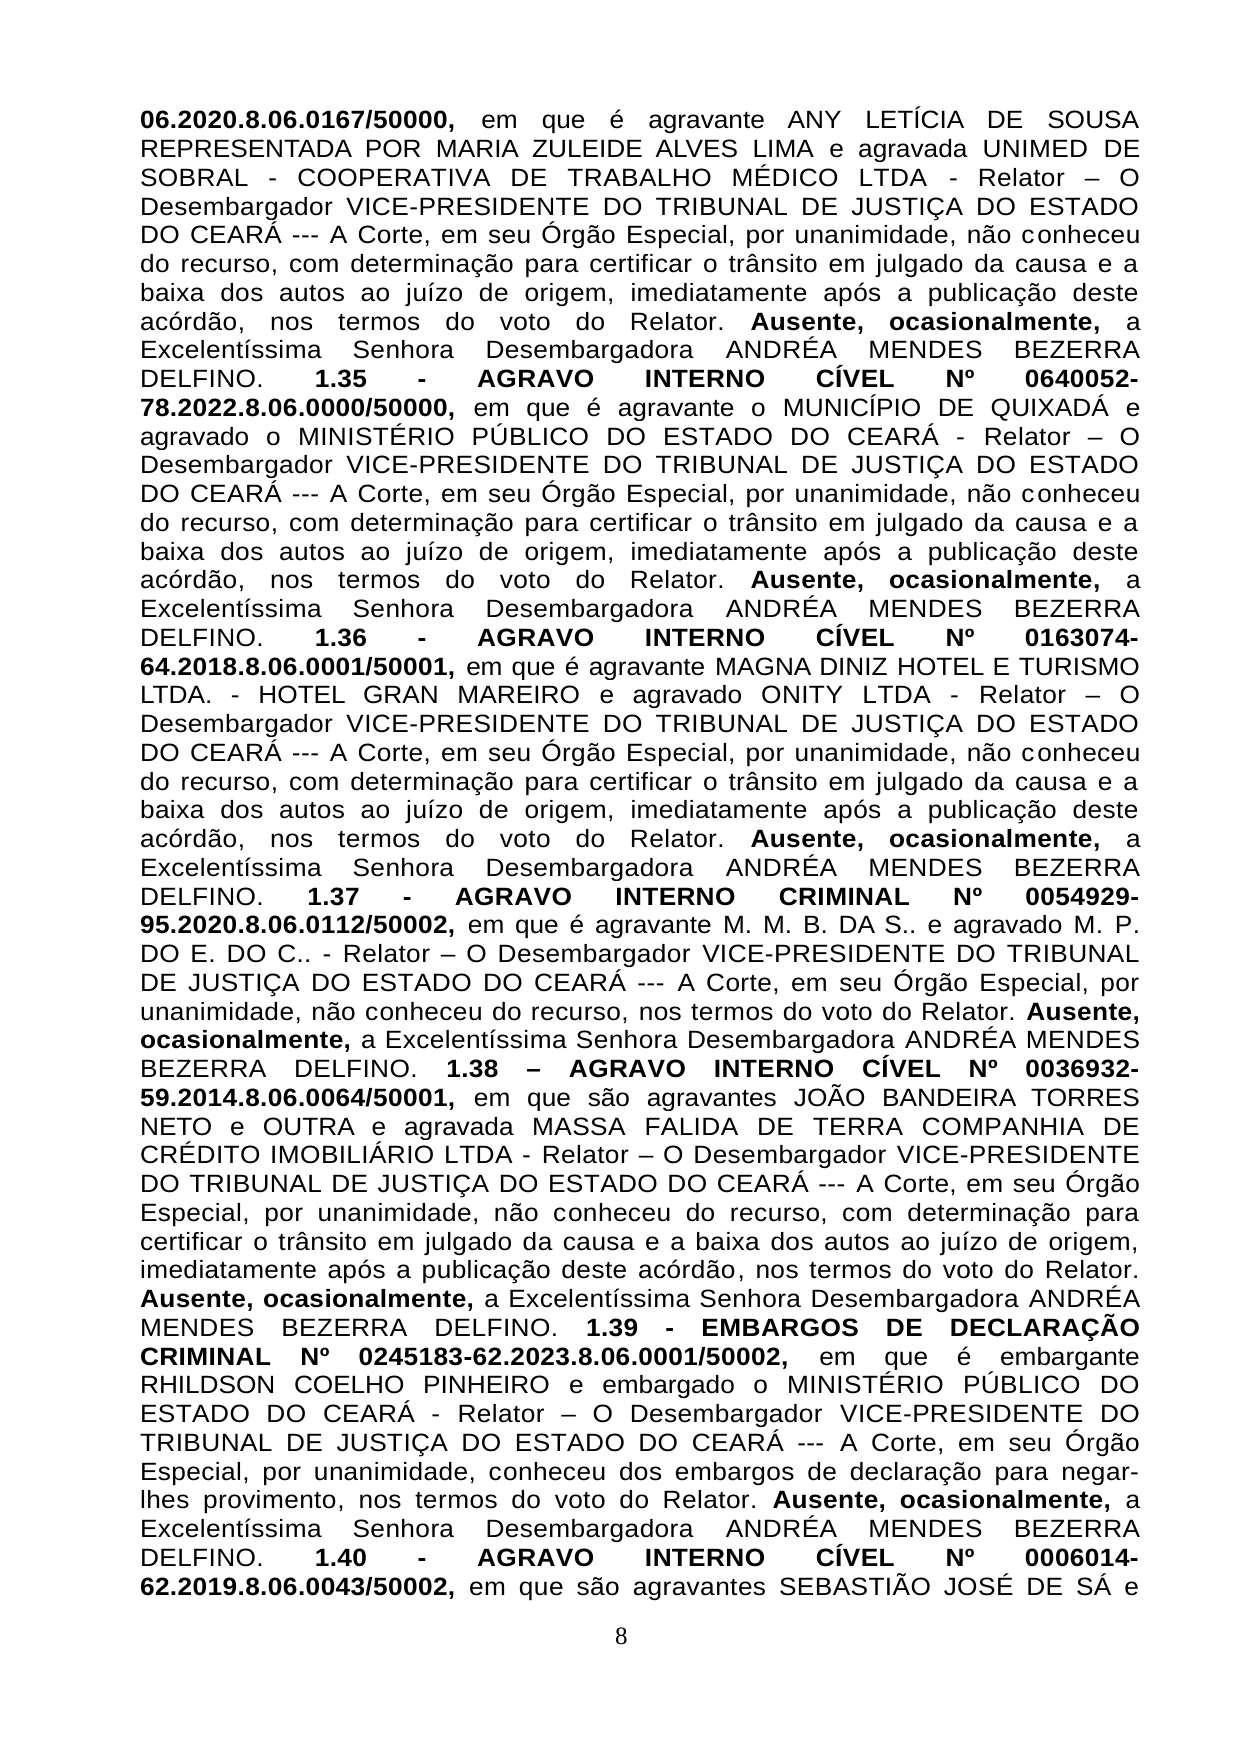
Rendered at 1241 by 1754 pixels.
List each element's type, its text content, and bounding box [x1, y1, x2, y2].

text 06.2020.8.06.0167/50000, em que é agravante ANY LETÍCIA DE SOUSA REPRESENTADA POR MARIA ZULEIDE ALVES LIMA e agravada UNIMED DE SOBRAL - COOPERATIVA DE TRABALHO MÉDICO LTDA - Relator – O Desembargador VICE-PRESIDENTE DO TRIBUNAL DE JUSTIÇA DO ESTADO DO CEARÁ --- A Corte, em seu Órgão Especial, por unanimidade, não conheceu do recurso, com determinação para certificar o trânsito em julgado da causa e a baixa dos autos ao juízo de origem, imediatamente após a publicação deste acórdão, nos termos do voto do Relator. Ausente, ocasionalmente, a Excelentíssima Senhora Desembargadora ANDRÉA MENDES BEZERRA DELFINO. 1.35 - AGRAVO INTERNO CÍVEL Nº 0640052-78.2022.8.06.0000/50000, em que é agravante o MUNICÍPIO DE QUIXADÁ e agravado o MINISTÉRIO PÚBLICO DO ESTADO DO CEARÁ - Relator – O Desembargador VICE-PRESIDENTE DO TRIBUNAL DE JUSTIÇA DO ESTADO DO CEARÁ --- A Corte, em seu Órgão Especial, por unanimidade, não conheceu do recurso, com determinação para certificar o trânsito em julgado da causa e a baixa dos autos ao juízo de origem, imediatamente após a publicação deste acórdão, nos termos do voto do Relator. Ausente, ocasionalmente, a Excelentíssima Senhora Desembargadora ANDRÉA MENDES BEZERRA DELFINO. 1.36 - AGRAVO INTERNO CÍVEL Nº 0163074-64.2018.8.06.0001/50001, em que é agravante MAGNA DINIZ HOTEL E TURISMO LTDA. - HOTEL GRAN MAREIRO e agravado ONITY LTDA - Relator – O Desembargador VICE-PRESIDENTE DO TRIBUNAL DE JUSTIÇA DO ESTADO DO CEARÁ --- A Corte, em seu Órgão Especial, por unanimidade, não conheceu do recurso, com determinação para certificar o trânsito em julgado da causa e a baixa dos autos ao juízo de origem, imediatamente após a publicação deste acórdão, nos termos do voto do Relator. Ausente, ocasionalmente, a Excelentíssima Senhora Desembargadora ANDRÉA MENDES BEZERRA DELFINO. 1.37 - AGRAVO INTERNO CRIMINAL Nº 0054929-95.2020.8.06.0112/50002, em que é agravante M. M. B. DA S.. e agravado M. P. DO E. DO C.. - Relator – O Desembargador VICE-PRESIDENTE DO TRIBUNAL DE JUSTIÇA DO ESTADO DO CEARÁ --- A Corte, em seu Órgão Especial, por unanimidade, não conheceu do recurso, nos termos do voto do Relator. Ausente, ocasionalmente, a Excelentíssima Senhora Desembargadora ANDRÉA MENDES BEZERRA DELFINO. 1.38 – AGRAVO INTERNO CÍVEL Nº 0036932-59.2014.8.06.0064/50001, em que são agravantes JOÃO BANDEIRA TORRES NETO e OUTRA e agravada MASSA FALIDA DE TERRA COMPANHIA DE CRÉDITO IMOBILIÁRIO LTDA - Relator – O Desembargador VICE-PRESIDENTE DO TRIBUNAL DE JUSTIÇA DO ESTADO DO CEARÁ --- A Corte, em seu Órgão Especial, por unanimidade, não conheceu do recurso, com determinação para certificar o trânsito em julgado da causa e a baixa dos autos ao juízo de origem, imediatamente após a publicação deste acórdão, nos termos do voto do Relator. Ausente, ocasionalmente, a Excelentíssima Senhora Desembargadora ANDRÉA MENDES BEZERRA DELFINO. 1.39 - EMBARGOS DE DECLARAÇÃO CRIMINAL Nº 0245183-62.2023.8.06.0001/50002, em que é embargante RHILDSON COELHO PINHEIRO e embargado o MINISTÉRIO PÚBLICO DO ESTADO DO CEARÁ - Relator – O Desembargador VICE-PRESIDENTE DO TRIBUNAL DE JUSTIÇA DO ESTADO DO CEARÁ --- A Corte, em seu Órgão Especial, por unanimidade, conheceu dos embargos de declaração para negar-lhes provimento, nos termos do voto do Relator. Ausente, ocasionalmente, a Excelentíssima Senhora Desembargadora ANDRÉA MENDES BEZERRA DELFINO. 1.40 - AGRAVO INTERNO CÍVEL Nº 0006014-62.2019.8.06.0043/50002, em que são agravantes SEBASTIÃO JOSÉ DE SÁ e [140, 105, 1140, 1600]
